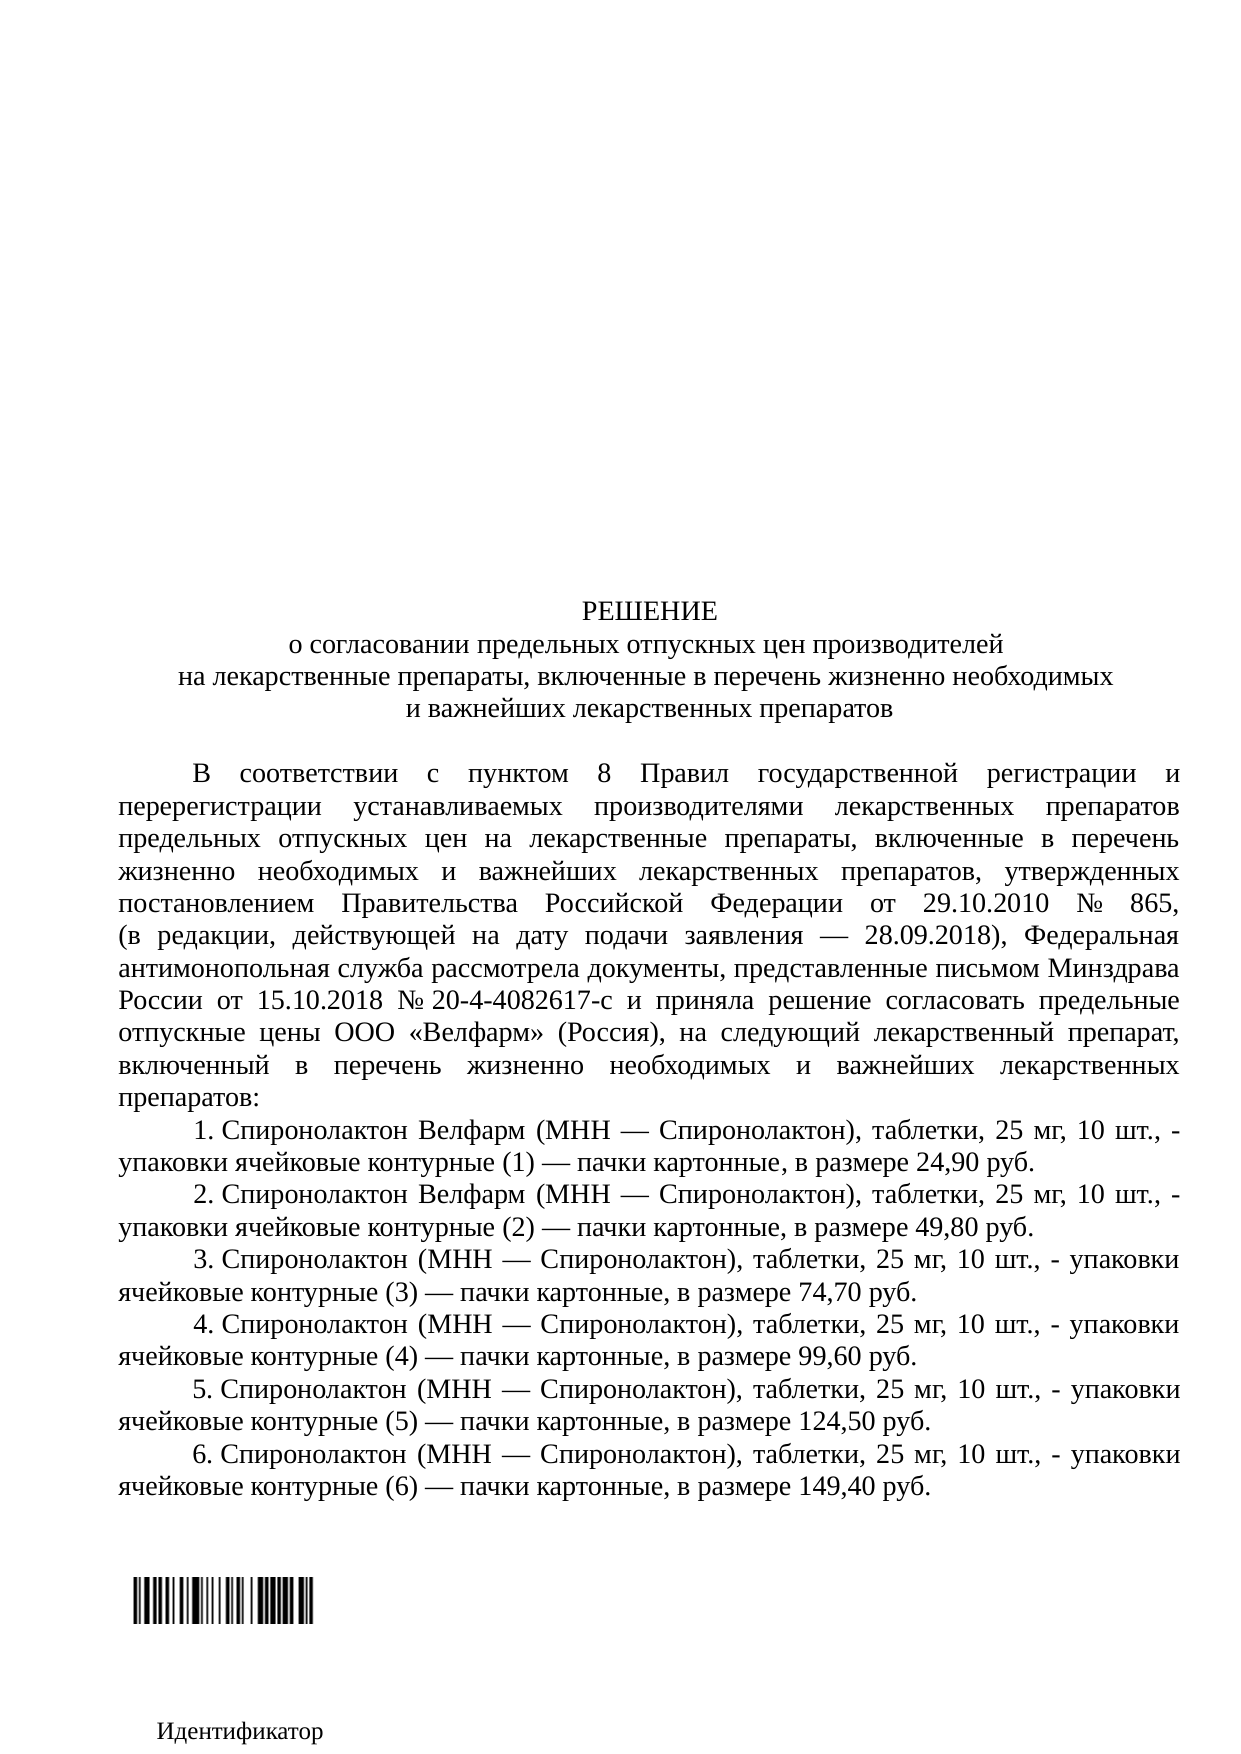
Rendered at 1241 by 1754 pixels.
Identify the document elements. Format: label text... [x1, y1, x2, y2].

text и важнейших лекарственных препаратов [118, 692, 1181, 724]
text 4. Спиронолактон (МНН — Спиронолактон), таблетки, 25 мг, 10 шт., - упаковки ячейковые контурные (4) — пачки картонные, в размере 99,60 руб. [118, 1307, 1181, 1372]
text 1. Спиронолактон Велфарм (МНН — Спиронолактон), таблетки, 25 мг, 10 шт., - упаковки ячейковые контурные (1) — пачки картонные, в размере 24,90 руб. [118, 1113, 1181, 1177]
text 6. Спиронолактон (МНН — Спиронолактон), таблетки, 25 мг, 10 шт., - упаковки ячейковые контурные (6) — пачки картонные, в размере 149,40 руб. [118, 1437, 1181, 1501]
text РЕШЕНИЕ [118, 594, 1181, 627]
text 3. Спиронолактон (МНН — Спиронолактон), таблетки, 25 мг, 10 шт., - упаковки ячейковые контурные (3) — пачки картонные, в размере 74,70 руб. [118, 1242, 1181, 1307]
text на лекарственные препараты, включенные в перечень жизненно необходимых [118, 659, 1181, 692]
picture [118, 1577, 331, 1624]
text 2. Спиронолактон Велфарм (МНН — Спиронолактон), таблетки, 25 мг, 10 шт., - упаковки ячейковые контурные (2) — пачки картонные, в размере 49,80 руб. [118, 1177, 1181, 1242]
text 5. Спиронолактон (МНН — Спиронолактон), таблетки, 25 мг, 10 шт., - упаковки ячейковые контурные (5) — пачки картонные, в размере 124,50 руб. [118, 1372, 1181, 1437]
text В соответствии с пунктом 8 Правил государственной регистрации и перерегистрации устанавливаемых производителями лекарственных препаратов предельных отпускных цен на лекарственные препараты, включенные в перечень жизненно необходимых и важнейших лекарственных препаратов, утвержденных постановлением Правительства Российской Федерации от 29.10.2010 № 865, (в редакции, действующей на дату подачи заявления — 28.09.2018), Федеральная антимонопольная служба рассмотрела документы, представленные письмом Минздрава России от 15.10.2018 № 20-4-4082617-с и приняла решение согласовать предельные отпускные цены ООО «Велфарм» (Россия), на следующий лекарственный препарат, включенный в перечень жизненно необходимых и важнейших лекарственных препаратов: [118, 756, 1181, 1113]
text о согласовании предельных отпускных цен производителей [118, 627, 1181, 659]
